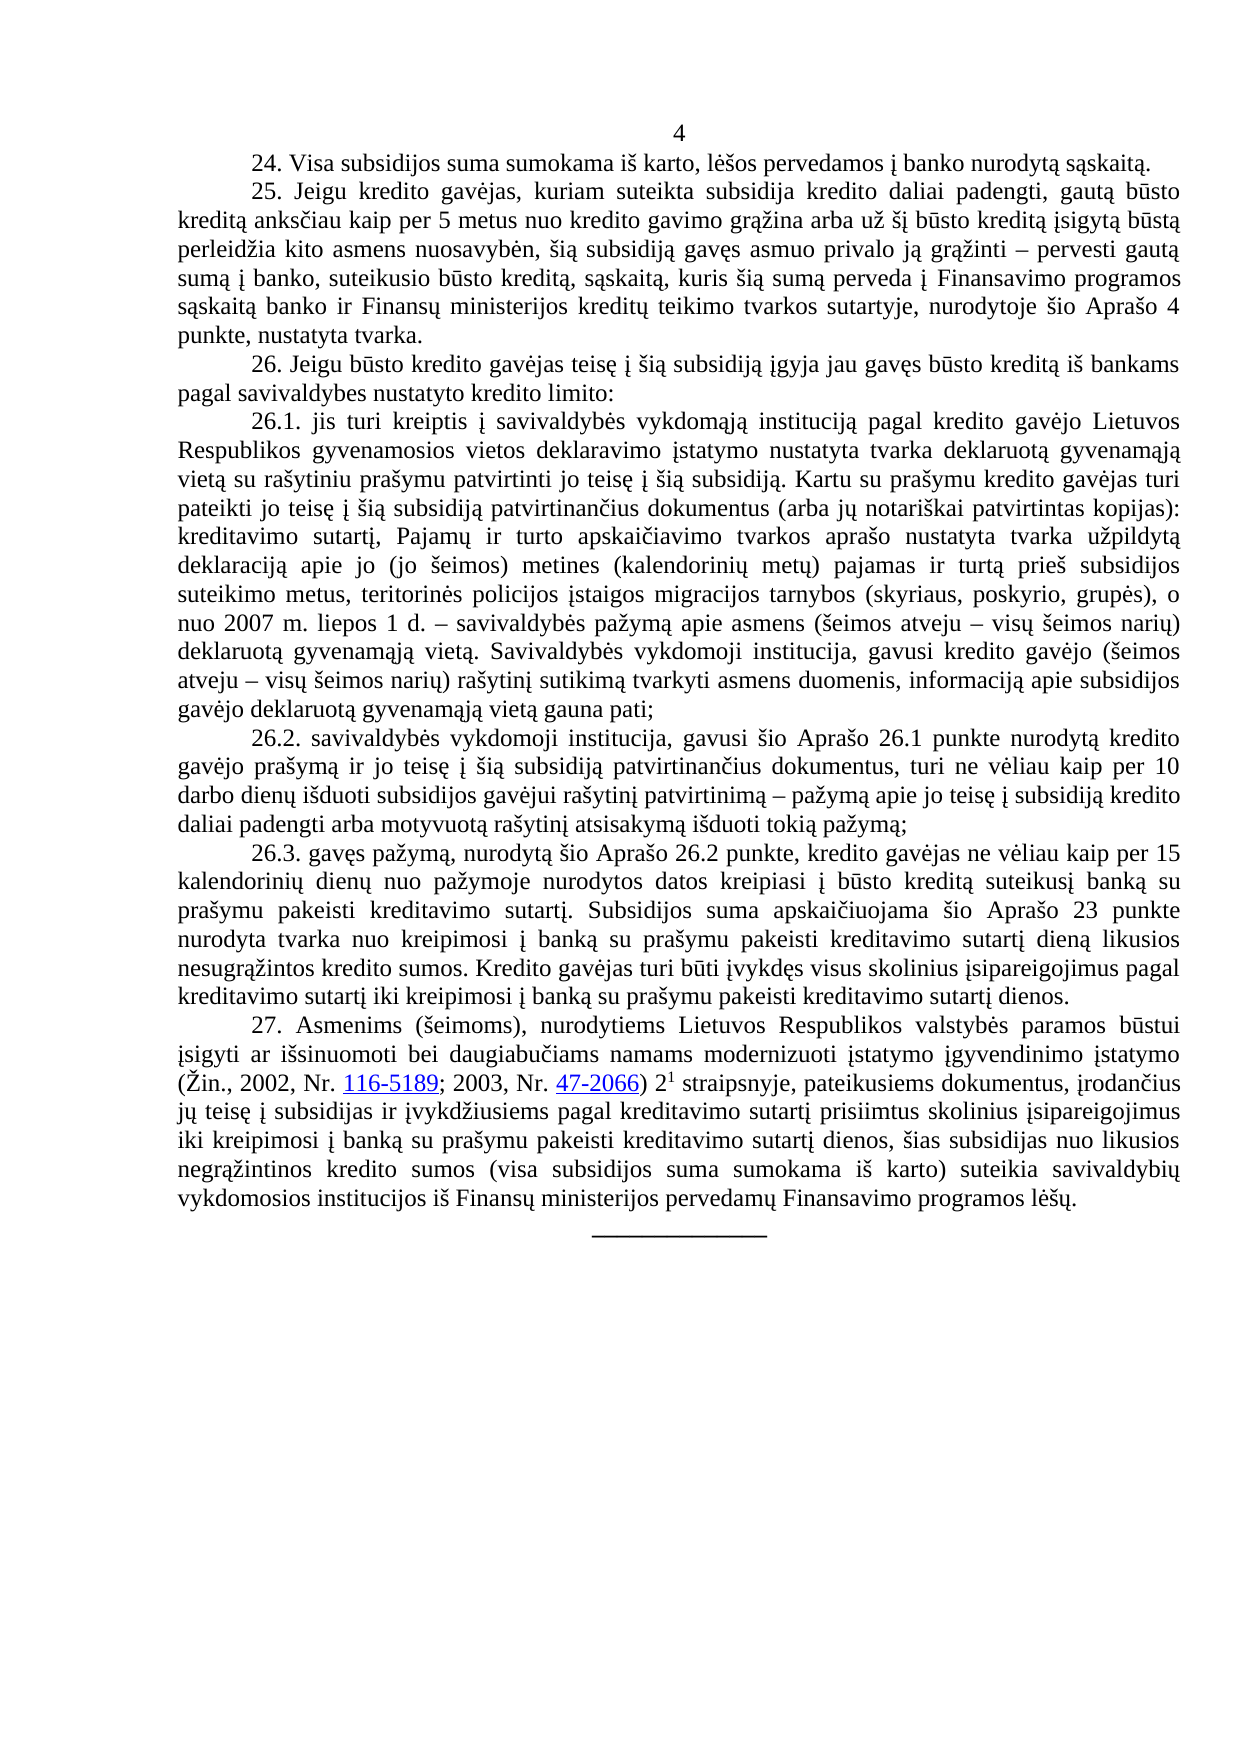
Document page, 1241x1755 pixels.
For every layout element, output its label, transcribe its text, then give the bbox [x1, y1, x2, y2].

text 24. Visa subsidijos suma sumokama iš karto, lėšos pervedamos į banko nurodytą sąskaitą. [177, 148, 1181, 176]
text 26.1. jis turi kreiptis į savivaldybės vykdomąją instituciją pagal kredito gavėjo Lietuvos Respublikos gyvenamosios vietos deklaravimo įstatymo nustatyta tvarka deklaruotą gyvenamąją vietą su rašytiniu prašymu patvirtinti jo teisę į šią subsidiją. Kartu su prašymu kredito gavėjas turi pateikti jo teisę į šią subsidiją patvirtinančius dokumentus (arba jų notariškai patvirtintas kopijas): kreditavimo sutartį, Pajamų ir turto apskaičiavimo tvarkos aprašo nustatyta tvarka užpildytą deklaraciją apie jo (jo šeimos) metines (kalendorinių metų) pajamas ir turtą prieš subsidijos suteikimo metus, teritorinės policijos įstaigos migracijos tarnybos (skyriaus, poskyrio, grupės), o nuo 2007 m. liepos 1 d. – savivaldybės pažymą apie asmens (šeimos atveju – visų šeimos narių) deklaruotą gyvenamąją vietą. Savivaldybės vykdomoji institucija, gavusi kredito gavėjo (šeimos atveju – visų šeimos narių) rašytinį sutikimą tvarkyti asmens duomenis, informaciją apie subsidijos gavėjo deklaruotą gyvenamąją vietą gauna pati; [177, 406, 1181, 723]
text 26.2. savivaldybės vykdomoji institucija, gavusi šio Aprašo 26.1 punkte nurodytą kredito gavėjo prašymą ir jo teisę į šią subsidiją patvirtinančius dokumentus, turi ne vėliau kaip per 10 darbo dienų išduoti subsidijos gavėjui rašytinį patvirtinimą – pažymą apie jo teisę į subsidiją kredito daliai padengti arba motyvuotą rašytinį atsisakymą išduoti tokią pažymą; [177, 723, 1181, 838]
text 25. Jeigu kredito gavėjas, kuriam suteikta subsidija kredito daliai padengti, gautą būsto kreditą anksčiau kaip per 5 metus nuo kredito gavimo grąžina arba už šį būsto kreditą įsigytą būstą perleidžia kito asmens nuosavybėn, šią subsidiją gavęs asmuo privalo ją grąžinti – pervesti gautą sumą į banko, suteikusio būsto kreditą, sąskaitą, kuris šią sumą perveda į Finansavimo programos sąskaitą banko ir Finansų ministerijos kreditų teikimo tvarkos sutartyje, nurodytoje šio Aprašo 4 punkte, nustatyta tvarka. [177, 176, 1181, 349]
text 26.3. gavęs pažymą, nurodytą šio Aprašo 26.2 punkte, kredito gavėjas ne vėliau kaip per 15 kalendorinių dienų nuo pažymoje nurodytos datos kreipiasi į būsto kreditą suteikusį banką su prašymu pakeisti kreditavimo sutartį. Subsidijos suma apskaičiuojama šio Aprašo 23 punkte nurodyta tvarka nuo kreipimosi į banką su prašymu pakeisti kreditavimo sutartį dieną likusios nesugrąžintos kredito sumos. Kredito gavėjas turi būti įvykdęs visus skolinius įsipareigojimus pagal kreditavimo sutartį iki kreipimosi į banką su prašymu pakeisti kreditavimo sutartį dienos. [177, 838, 1181, 1010]
text 26. Jeigu būsto kredito gavėjas teisę į šią subsidiją įgyja jau gavęs būsto kreditą iš bankams pagal savivaldybes nustatyto kredito limito: [177, 349, 1181, 406]
text ______________ [177, 1211, 1181, 1240]
text 27. Asmenims (šeimoms), nurodytiems Lietuvos Respublikos valstybės paramos būstui įsigyti ar išsinuomoti bei daugiabučiams namams modernizuoti įstatymo įgyvendinimo įstatymo (Žin., 2002, Nr. 116-5189; 2003, Nr. 47-2066) 21 straipsnyje, pateikusiems dokumentus, įrodančius jų teisę į subsidijas ir įvykdžiusiems pagal kreditavimo sutartį prisiimtus skolinius įsipareigojimus iki kreipimosi į banką su prašymu pakeisti kreditavimo sutartį dienos, šias subsidijas nuo likusios negrąžintinos kredito sumos (visa subsidijos suma sumokama iš karto) suteikia savivaldybių vykdomosios institucijos iš Finansų ministerijos pervedamų Finansavimo programos lėšų. [177, 1010, 1181, 1211]
